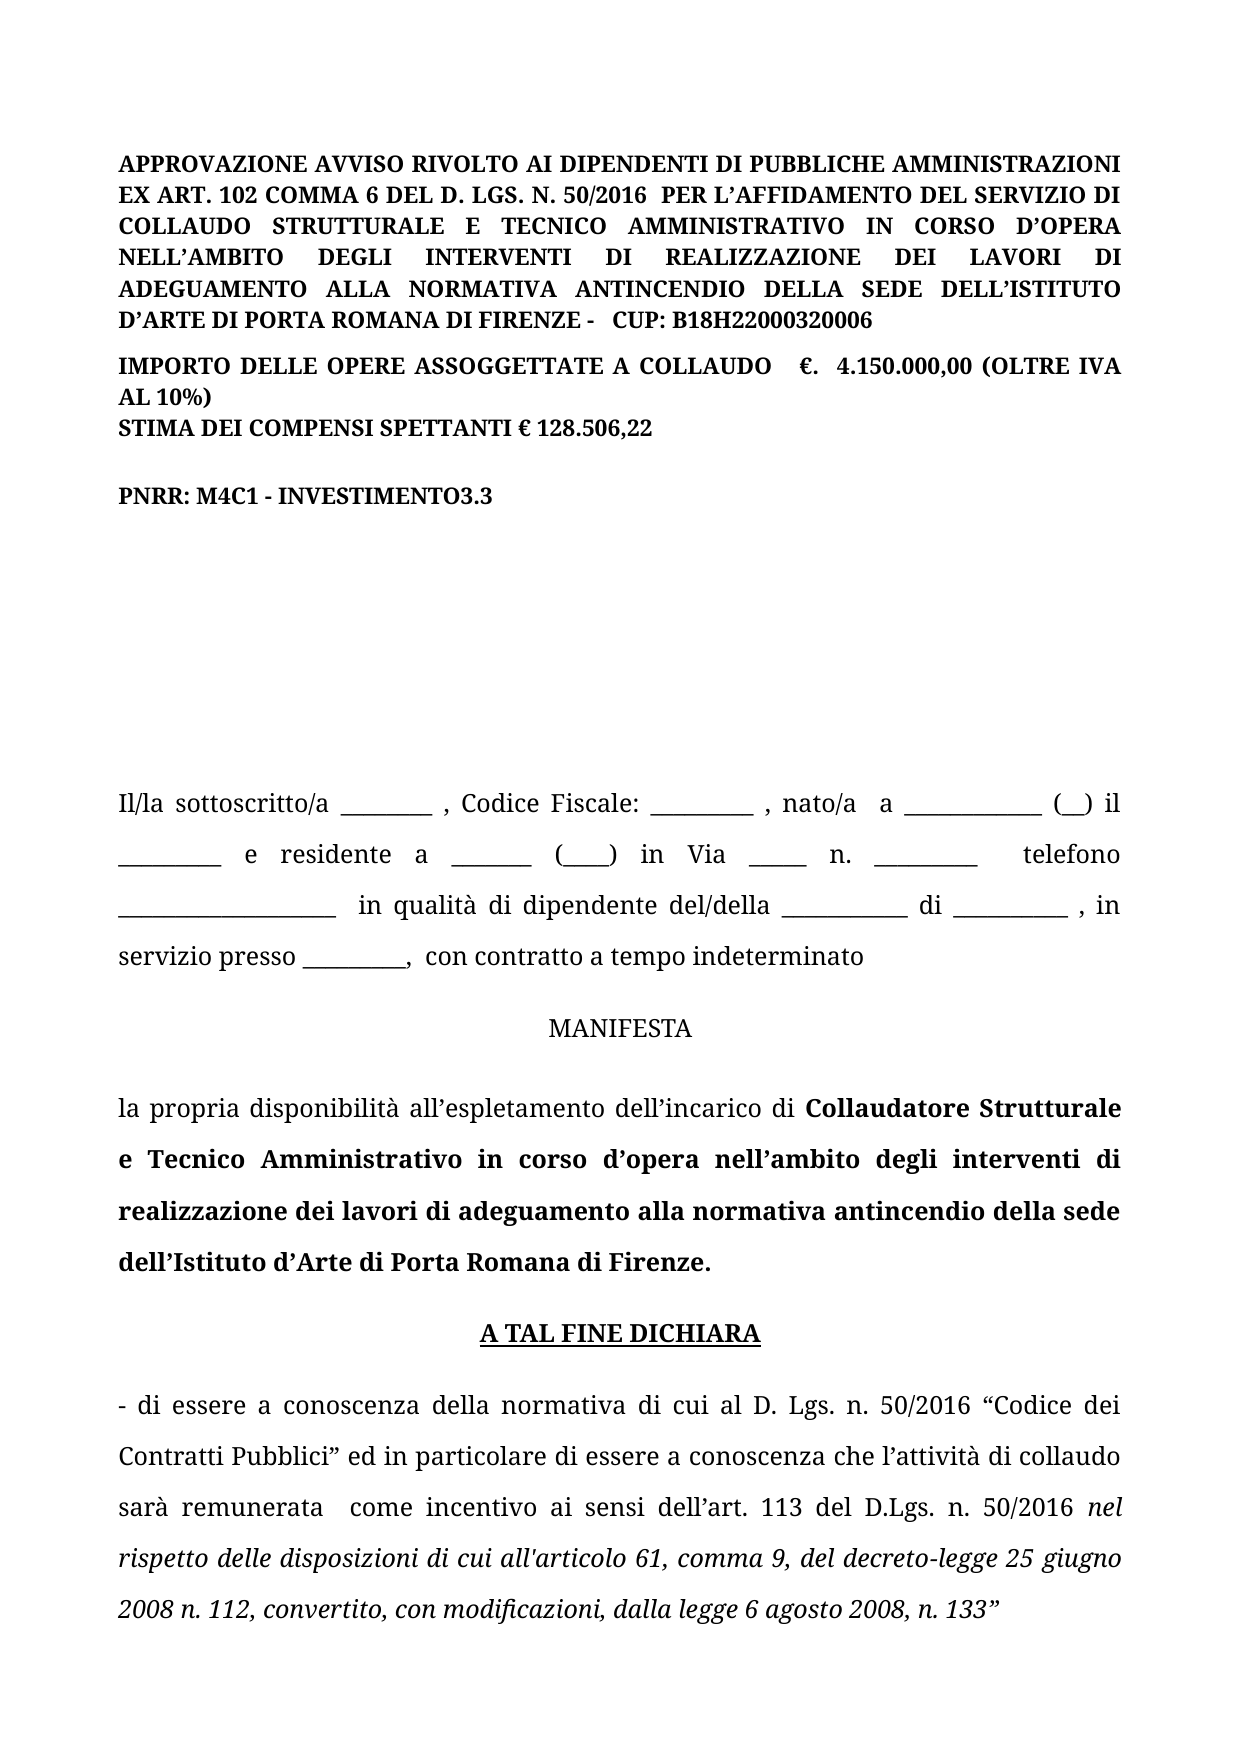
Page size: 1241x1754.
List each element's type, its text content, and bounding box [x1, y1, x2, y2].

text Importo delle opere assoggettate a collaudo €. 4.150.000,00 (OLTRE IVA AL 10%) [118, 350, 1122, 412]
text Il/la sottoscritto/a ________ , Codice Fiscale: _________ , nato/a a ____________ (__) il _________ e residente a _______ (____) in Via _____ n. _________ telefono ___________________ in qualità di dipendente del/della ___________ di __________ , in servizio presso _________, con contratto a tempo indeterminato [118, 786, 1122, 973]
text MANIFESTA [118, 1011, 1122, 1045]
text A TAL FINE DICHIARA [118, 1316, 1122, 1350]
text la propria disponibilità all’espletamento dell’incarico di Collaudatore Strutturale e Tecnico Amministrativo in corso d’opera nell’ambito degli interventi di realizzazione dei lavori di adeguamento alla normativa antincendio della sede dell’Istituto d’Arte di Porta Romana di Firenze. [118, 1091, 1122, 1278]
text STIMA DEI COMPENSI SPETTANTI € 128.506,22 [118, 412, 1122, 444]
text APPROVAZIONE AVVISO RIVOLTO AI DIPENDENTI DI PUBBLICHE AMMINISTRAZIONI ex art. 102 comma 6 del D. Lgs. n. 50/2016 PER L’AFFIDAMENTO DEL SERVIZIO DI collaudo STRUTTURALE E TECNICO AMMINISTRATIVO IN CORSO D’OPERA NELL’AMBITO DEGLI INTERVENTI DI REALIZZAZIONE DEI LAVORI DI ADEGUAMENTO ALLA NORMATIVA ANTINCENDIO DELLA SEDE DELL’ISTITUTO D’ARTE DI PORTA ROMANA DI FIRENZE - CUP: B18H22000320006 [118, 148, 1122, 335]
text PNRR: M4C1 - INVESTIMENTO3.3 [118, 480, 1122, 511]
text - di essere a conoscenza della normativa di cui al D. Lgs. n. 50/2016 “Codice dei Contratti Pubblici” ed in particolare di essere a conoscenza che l’attività di collaudo sarà remunerata come incentivo ai sensi dell’art. 113 del D.Lgs. n. 50/2016 nel rispetto delle disposizioni di cui all'articolo 61, comma 9, del decreto‐legge 25 giugno 2008 n. 112, convertito, con modificazioni, dalla legge 6 agosto 2008, n. 133” [118, 1388, 1122, 1626]
